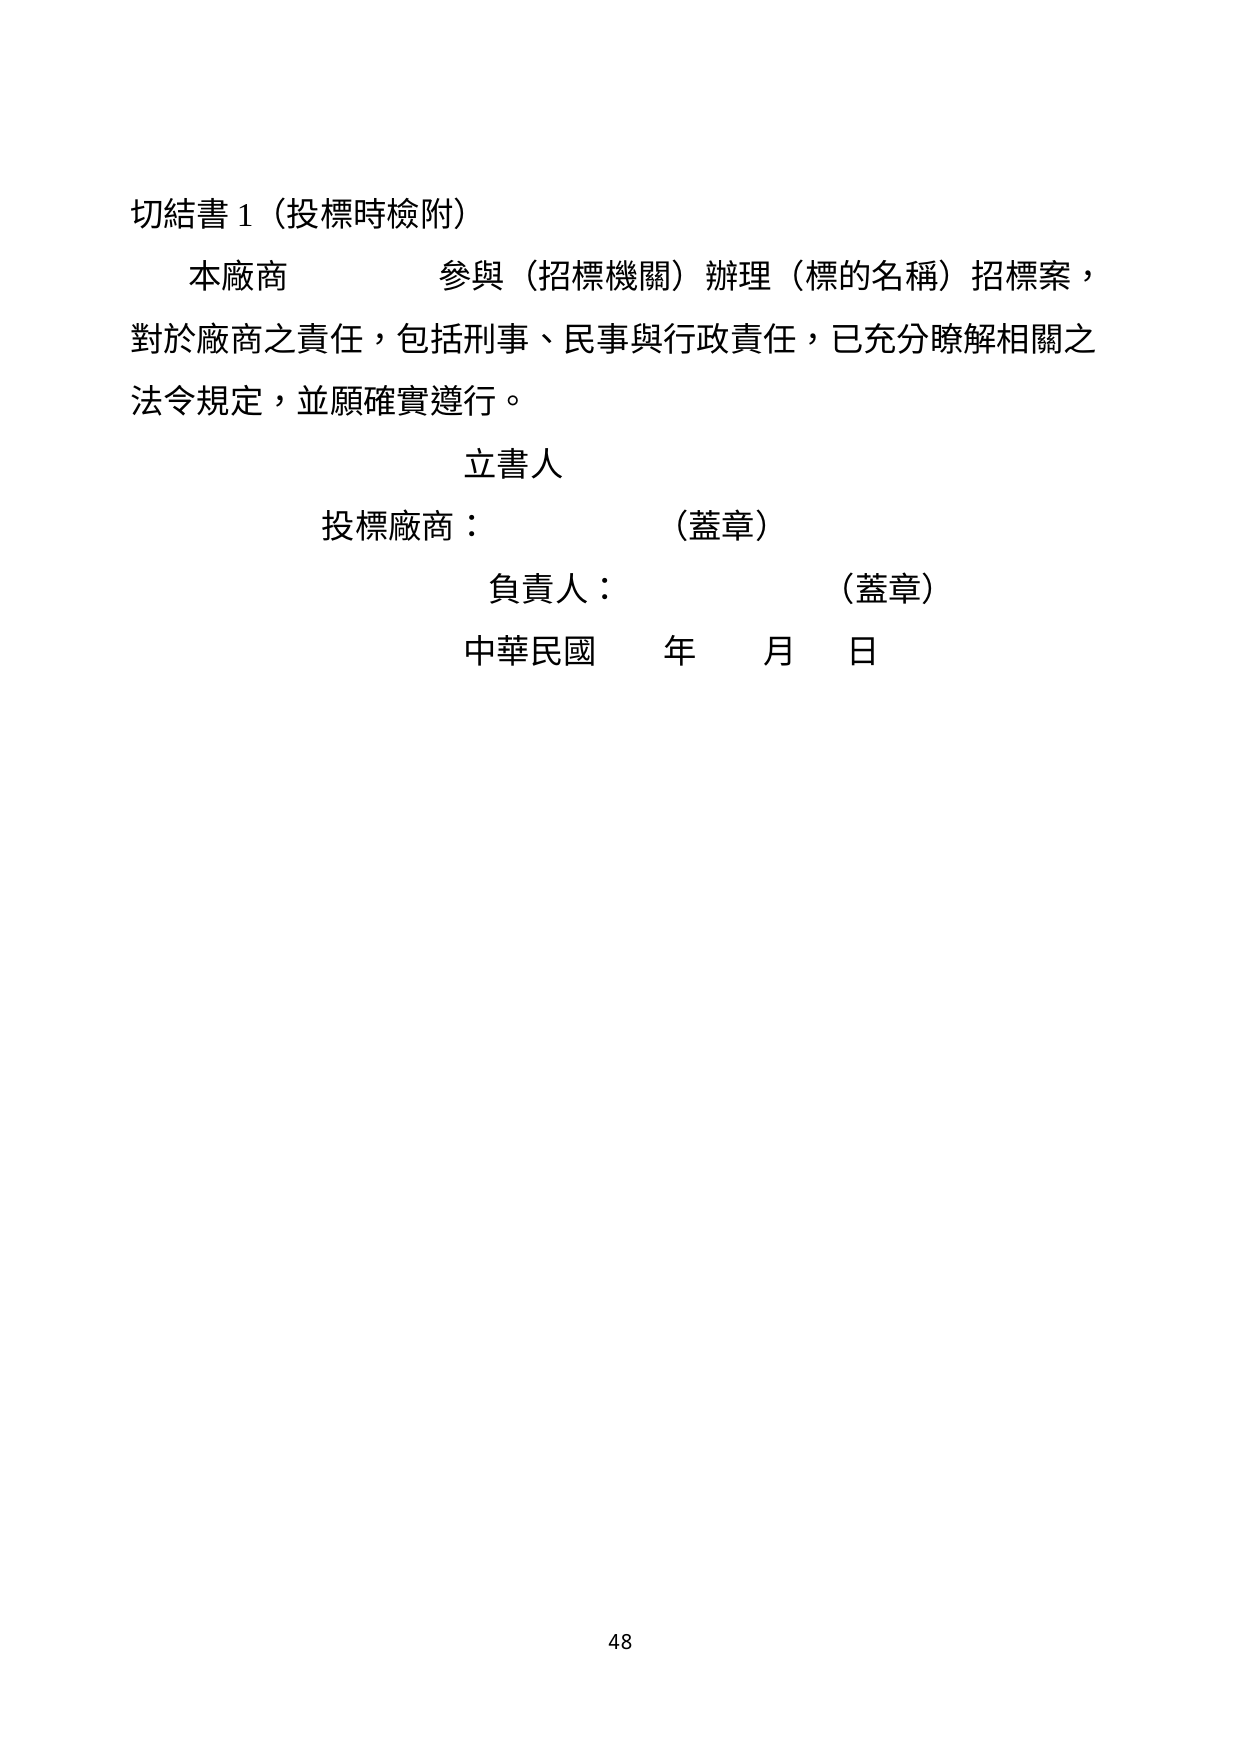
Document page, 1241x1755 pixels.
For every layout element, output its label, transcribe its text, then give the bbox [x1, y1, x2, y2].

text 負責人： （蓋章） [130, 545, 1110, 608]
text 立書人 [230, 420, 1110, 483]
text 本廠商 參與（招標機關）辦理（標的名稱）招標案，對於廠商之責任，包括刑事、民事與行政責任，已充分瞭解相關之法令規定，並願確實遵行。 [130, 233, 1110, 420]
text 投標廠商： （蓋章） [130, 483, 1110, 545]
text 切結書1（投標時檢附） [130, 170, 1110, 233]
text 中華民國 年 月 日 [230, 608, 1110, 670]
